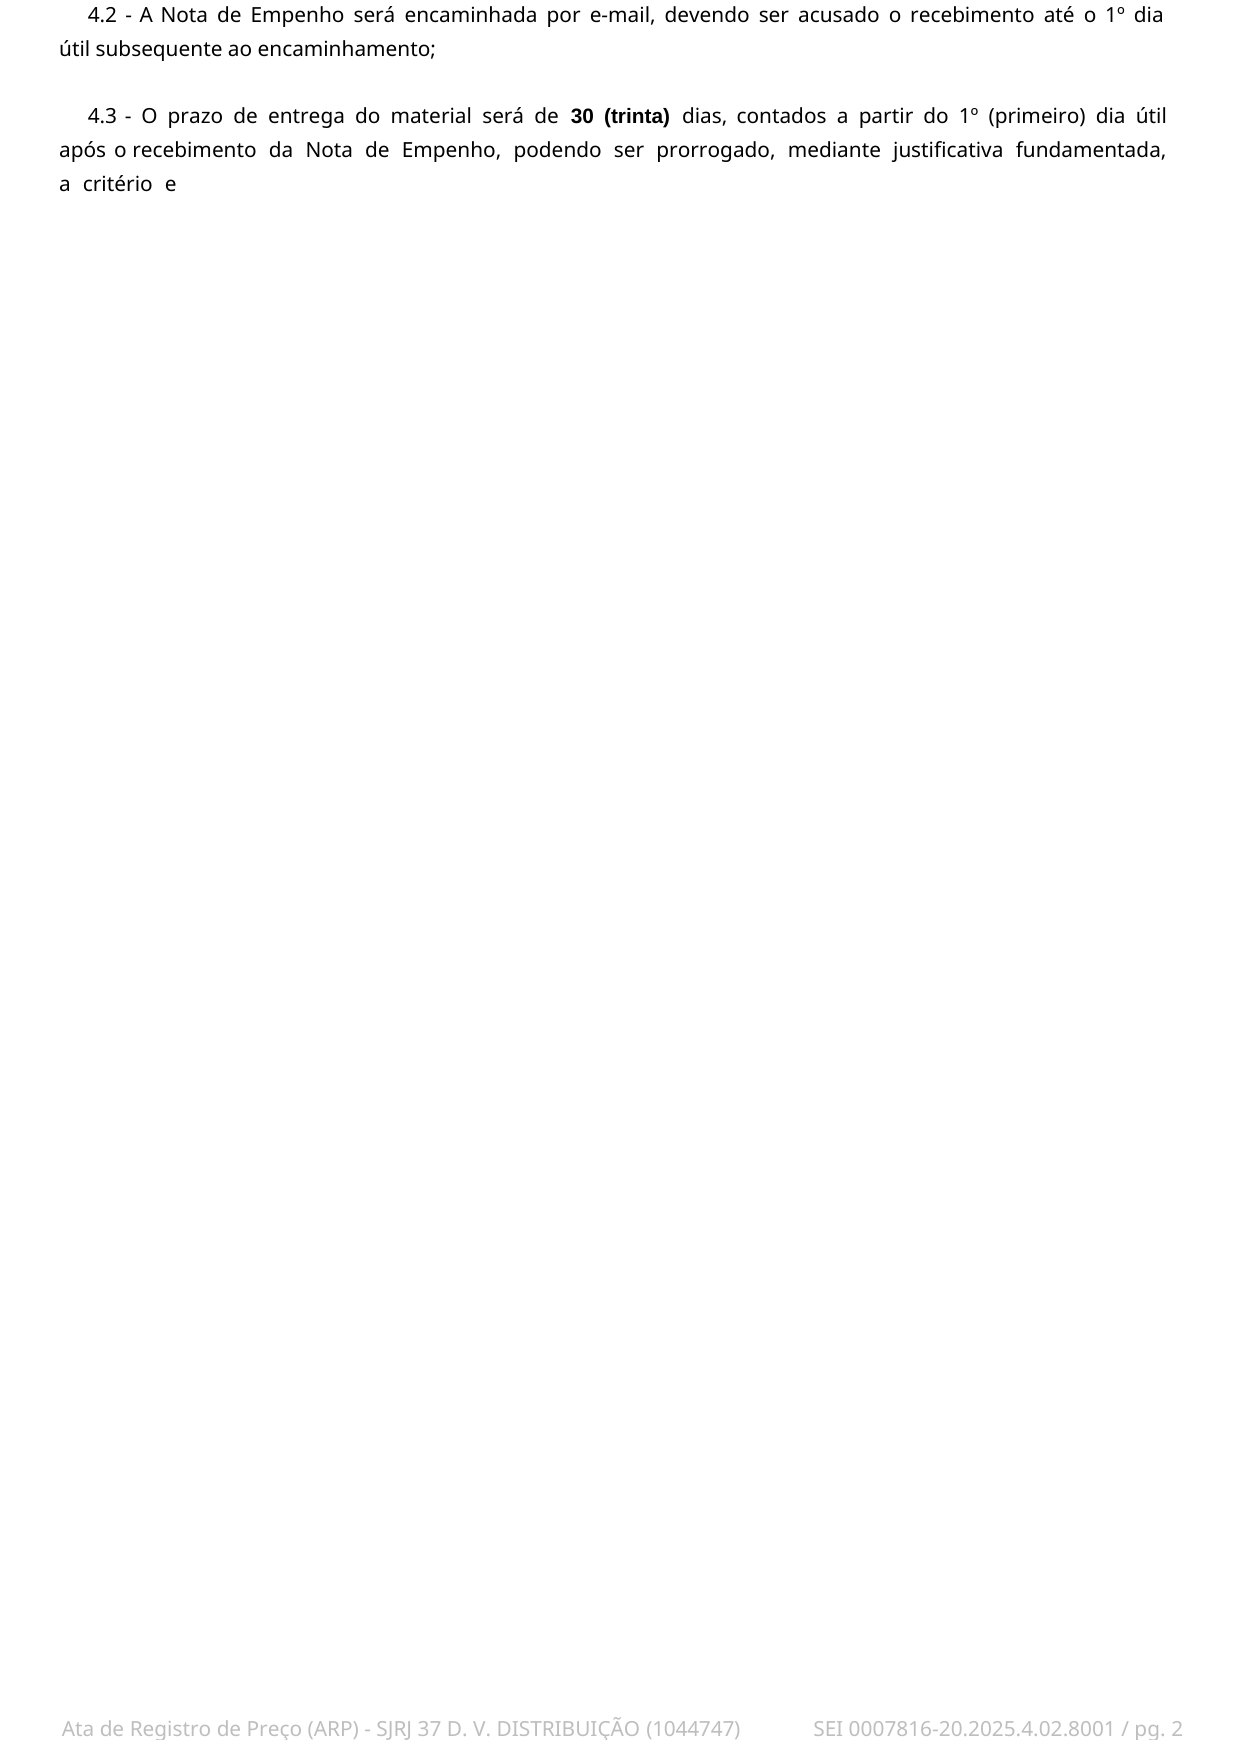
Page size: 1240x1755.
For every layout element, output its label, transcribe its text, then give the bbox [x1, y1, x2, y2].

list - O prazo de entrega do material será de 30 (trinta) dias, contados a partir do 1º (primeiro) dia útil após o recebimento da Nota de Empenho, podendo ser prorrogado, mediante justificativa fundamentada, a critério e [59, 101, 1167, 198]
list - A Nota de Empenho será encaminhada por e-mail, devendo ser acusado o recebimento até o 1º dia útil subsequente ao encaminhamento; [59, 0, 1164, 62]
